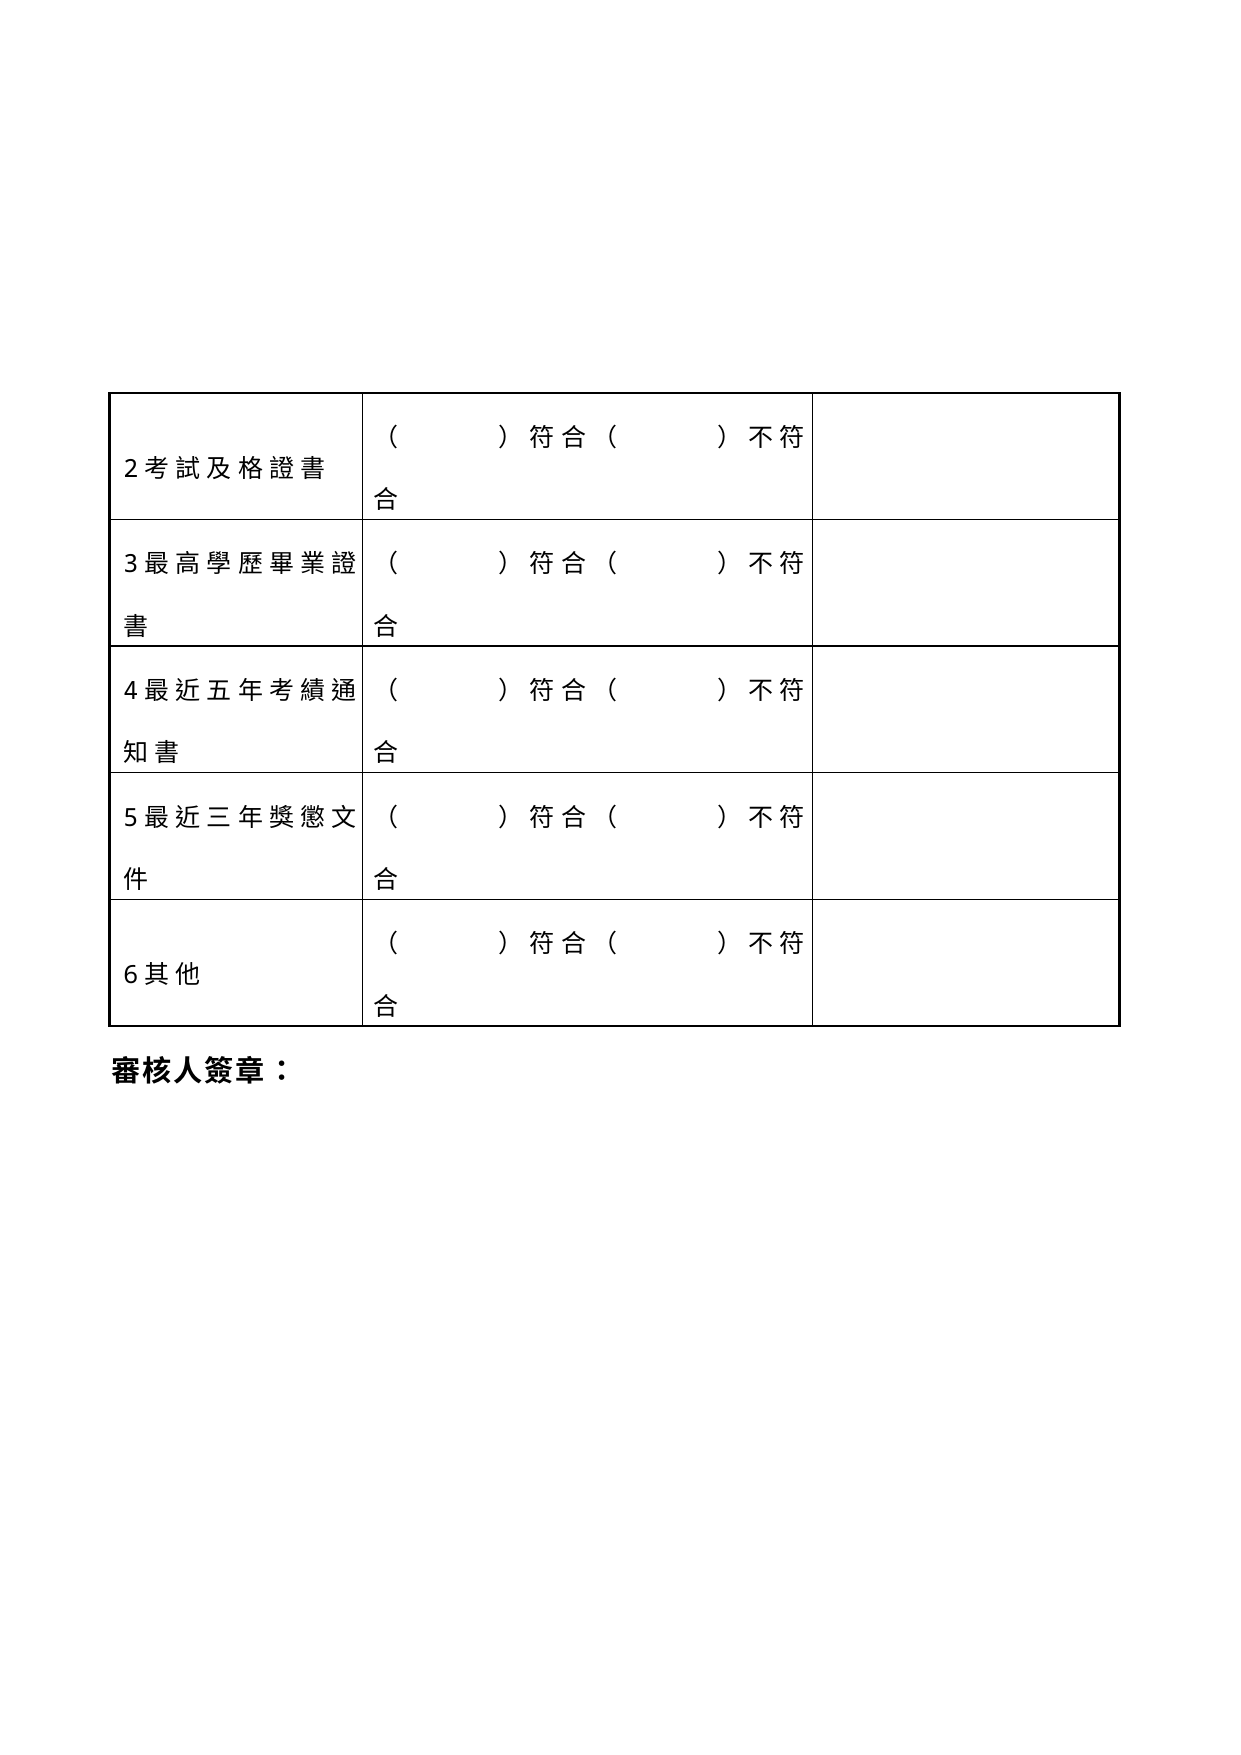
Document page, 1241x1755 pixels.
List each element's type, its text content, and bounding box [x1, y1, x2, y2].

table_cell [813, 647, 1118, 772]
table_cell [813, 773, 1118, 898]
table_cell [813, 900, 1118, 1025]
table_cell 3最高學歷畢業證書 [111, 520, 362, 645]
table_cell 6其他 [111, 900, 362, 1025]
table_cell （ ）符合（ ）不符合 [363, 520, 812, 645]
table_cell （ ）符合（ ）不符合 [363, 647, 812, 772]
table_cell 2考試及格證書 [111, 394, 362, 519]
table_cell （ ）符合（ ）不符合 [363, 394, 812, 519]
table_cell [813, 520, 1118, 645]
table_cell 5最近三年獎懲文件 [111, 773, 362, 898]
text 審核人簽章： [110, 1027, 1131, 1089]
table_cell [813, 394, 1118, 519]
table_cell （ ）符合（ ）不符合 [363, 900, 812, 1025]
table_cell 4最近五年考績通知書 [111, 647, 362, 772]
table_cell （ ）符合（ ）不符合 [363, 773, 812, 898]
